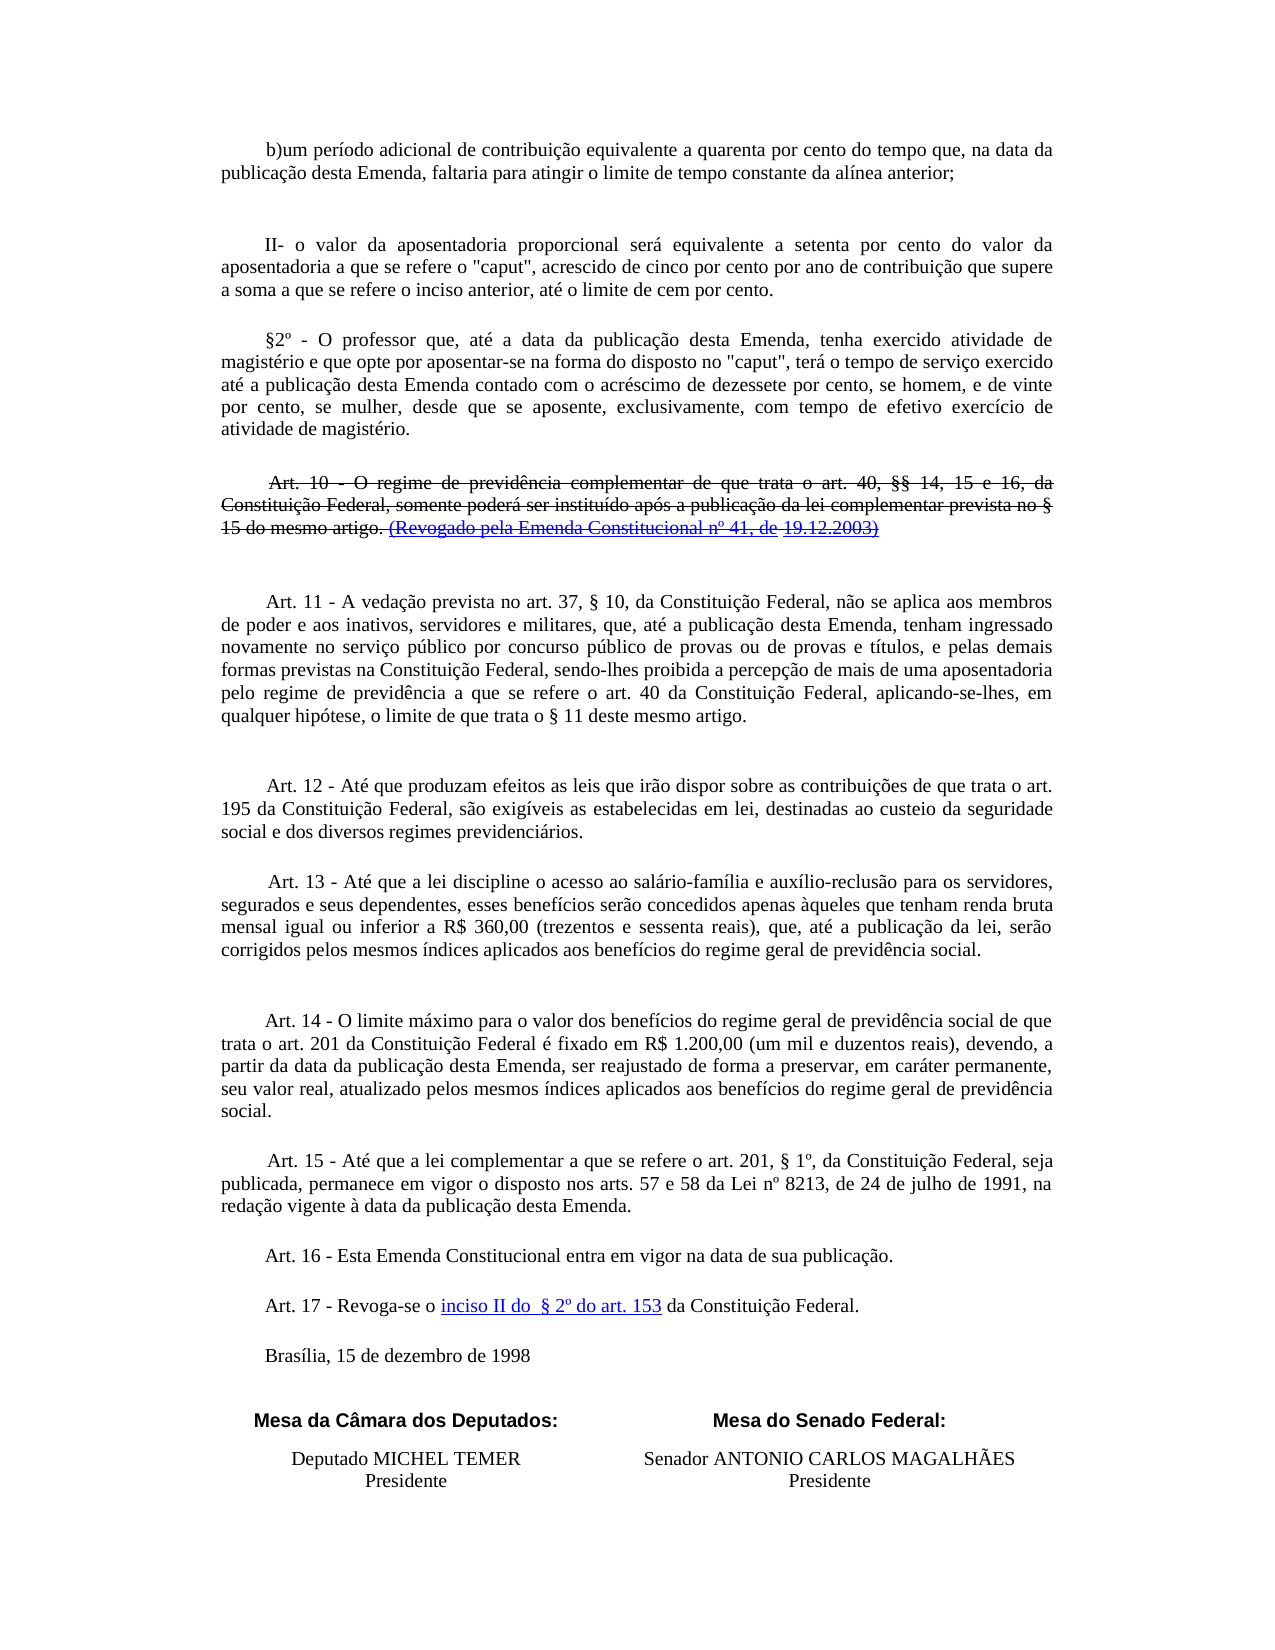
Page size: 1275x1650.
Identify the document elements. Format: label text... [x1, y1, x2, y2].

text Art. 10 - O regime de previdência complementar de que trata o art. 40, §§ 14, 15 e 16, da Constituição Federal, somente poderá ser instituído após a publicação da lei complementar prevista no § 15 do mesmo artigo. (Revogado pela Emenda Constitucional nº 41, de 19.12.2003) [221, 471, 1054, 539]
text Art. 15 - Até que a lei complementar a que se refere o art. 201, § 1º, da Constituição Federal, seja publicada, permanece em vigor o disposto nos arts. 57 e 58 da Lei nº 8213, de 24 de julho de 1991, na redação vigente à data da publicação desta Emenda. [221, 1150, 1054, 1217]
list 2º - O professor que, até a data da publicação desta Emenda, tenha exercido atividade de magistério e que opte por aposentar-se na forma do disposto no "caput", terá o tempo de serviço exercido até a publicação desta Emenda contado com o acréscimo de dezessete por cento, se homem, e de vinte por cento, se mulher, desde que se aposente, exclusivamente, com tempo de efetivo exercício de atividade de magistério. [221, 328, 1054, 440]
text Art. 13 - Até que a lei discipline o acesso ao salário-família e auxílio-reclusão para os servidores, segurados e seus dependentes, esses benefícios serão concedidos apenas àqueles que tenham renda bruta mensal igual ou inferior a R$ 360,00 (trezentos e sessenta reais), que, até a publicação da lei, serão corrigidos pelos mesmos índices aplicados aos benefícios do regime geral de previdência social. [221, 870, 1054, 961]
list um período adicional de contribuição equivalente a quarenta por cento do tempo que, na data da publicação desta Emenda, faltaria para atingir o limite de tempo constante da alínea anterior; [221, 138, 1054, 184]
list - o valor da aposentadoria proporcional será equivalente a setenta por cento do valor da aposentadoria a que se refere o "caput", acrescido de cinco por cento por ano de contribuição que supere a soma a que se refere o inciso anterior, até o limite de cem por cento. [221, 233, 1054, 301]
table_cell Deputado MICHEL TEMER [248, 1432, 600, 1469]
text Brasília, 15 de dezembro de 1998 [264, 1344, 1125, 1367]
table_cell Senador ANTONIO CARLOS MAGALHÃES [600, 1432, 1025, 1469]
text Art. 12 - Até que produzam efeitos as leis que irão dispor sobre as contribuições de que trata o art. 195 da Constituição Federal, são exigíveis as estabelecidas em lei, destinadas ao custeio da seguridade social e dos diversos regimes previdenciários. [221, 775, 1054, 843]
table_cell Presidente [248, 1469, 600, 1492]
table_header Mesa da Câmara dos Deputados: [248, 1409, 600, 1432]
text Art. 14 - O limite máximo para o valor dos benefícios do regime geral de previdência social de que trata o art. 201 da Constituição Federal é fixado em R$ 1.200,00 (um mil e duzentos reais), devendo, a partir da data da publicação desta Emenda, ser reajustado de forma a preservar, em caráter permanente, seu valor real, atualizado pelos mesmos índices aplicados aos benefícios do regime geral de previdência social. [221, 1010, 1054, 1122]
text Art. 17 - Revoga-se o inciso II do § 2º do art. 153 da Constituição Federal. [264, 1294, 1125, 1317]
table_cell Presidente [600, 1469, 1025, 1492]
text Art. 11 - A vedação prevista no art. 37, § 10, da Constituição Federal, não se aplica aos membros de poder e aos inativos, servidores e militares, que, até a publicação desta Emenda, tenham ingressado novamente no serviço público por concurso público de provas ou de provas e títulos, e pelas demais formas previstas na Constituição Federal, sendo-lhes proibida a percepção de mais de uma aposentadoria pelo regime de previdência a que se refere o art. 40 da Constituição Federal, aplicando-se-lhes, em qualquer hipótese, o limite de que trata o § 11 deste mesmo artigo. [221, 590, 1054, 727]
text Art. 16 - Esta Emenda Constitucional entra em vigor na data de sua publicação. [264, 1244, 1125, 1267]
table_header Mesa do Senado Federal: [600, 1409, 1025, 1432]
